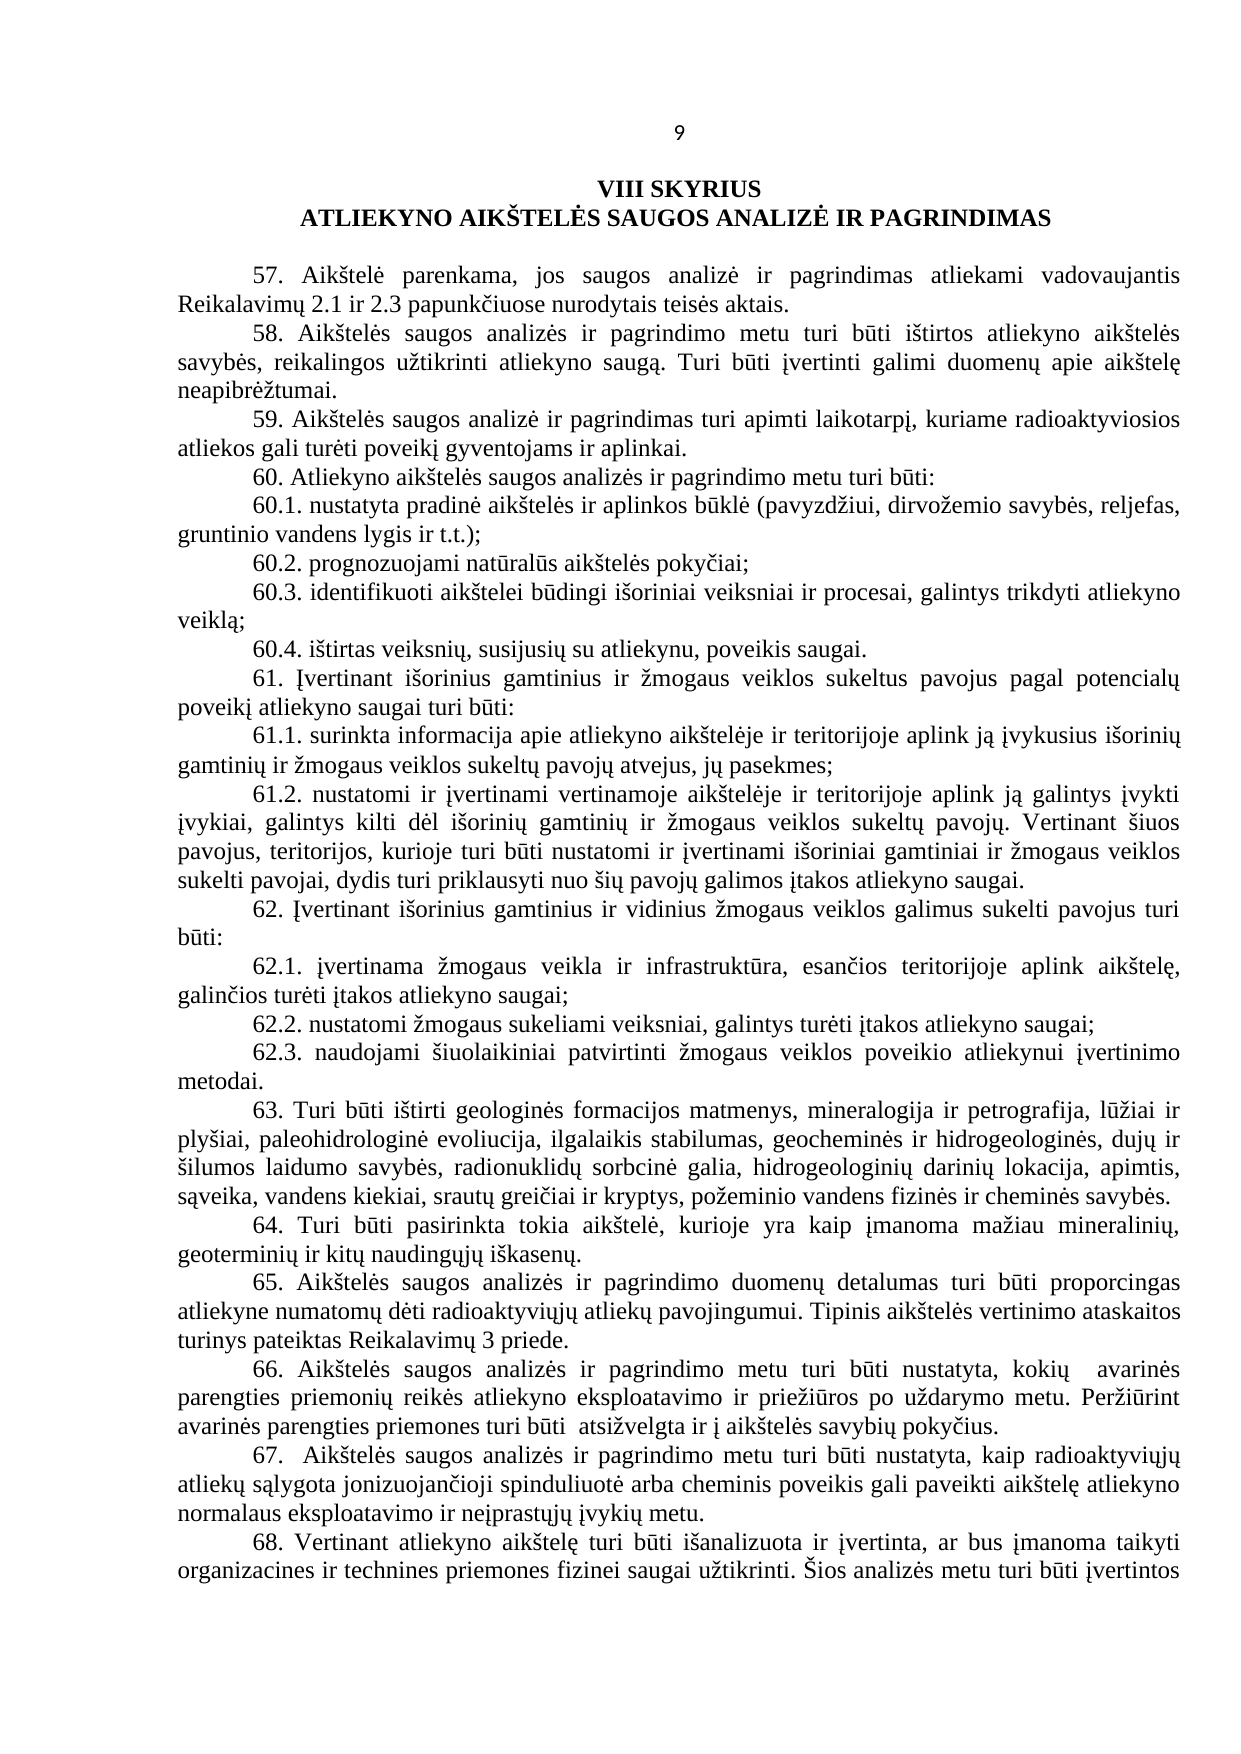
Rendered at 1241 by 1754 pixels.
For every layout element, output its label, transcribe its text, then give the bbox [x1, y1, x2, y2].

text 60.2. prognozuojami natūralūs aikštelės pokyčiai; [177, 548, 1181, 577]
text 64. Turi būti pasirinkta tokia aikštelė, kurioje yra kaip įmanoma mažiau mineralinių, geoterminių ir kitų naudingųjų iškasenų. [177, 1210, 1181, 1267]
text 67. Aikštelės saugos analizės ir pagrindimo metu turi būti nustatyta, kaip radioaktyviųjų atliekų sąlygota jonizuojančioji spinduliuotė arba cheminis poveikis gali paveikti aikštelę atliekyno normalaus eksploatavimo ir neįprastųjų įvykių metu. [177, 1440, 1181, 1527]
text VIII SKYRIUs [177, 174, 1181, 203]
text 59. Aikštelės saugos analizė ir pagrindimas turi apimti laikotarpį, kuriame radioaktyviosios atliekos gali turėti poveikį gyventojams ir aplinkai. [177, 404, 1181, 462]
text 57. Aikštelė parenkama, jos saugos analizė ir pagrindimas atliekami vadovaujantis Reikalavimų 2.1 ir 2.3 papunkčiuose nurodytais teisės aktais. [177, 260, 1181, 318]
text 62.1. įvertinama žmogaus veikla ir infrastruktūra, esančios teritorijoje aplink aikštelę, galinčios turėti įtakos atliekyno saugai; [177, 951, 1181, 1009]
text 65. Aikštelės saugos analizės ir pagrindimo duomenų detalumas turi būti proporcingas atliekyne numatomų dėti radioaktyviųjų atliekų pavojingumui. Tipinis aikštelės vertinimo ataskaitos turinys pateiktas Reikalavimų 3 priede. [177, 1267, 1181, 1354]
text 61. Įvertinant išorinius gamtinius ir žmogaus veiklos sukeltus pavojus pagal potencialų poveikį atliekyno saugai turi būti: [177, 663, 1181, 720]
text ATLIEKYNO AIKŠTELĖS SAUGOS ANALIZĖ IR PAGRINDIMAS [177, 203, 1181, 232]
text 60.3. identifikuoti aikštelei būdingi išoriniai veiksniai ir procesai, galintys trikdyti atliekyno veiklą; [177, 577, 1181, 634]
text 68. Vertinant atliekyno aikštelę turi būti išanalizuota ir įvertinta, ar bus įmanoma taikyti organizacines ir technines priemones fizinei saugai užtikrinti. Šios analizės metu turi būti įvertintos [177, 1527, 1181, 1584]
text 66. Aikštelės saugos analizės ir pagrindimo metu turi būti nustatyta, kokių avarinės parengties priemonių reikės atliekyno eksploatavimo ir priežiūros po uždarymo metu. Peržiūrint avarinės parengties priemones turi būti atsižvelgta ir į aikštelės savybių pokyčius. [177, 1354, 1181, 1440]
text 60. Atliekyno aikštelės saugos analizės ir pagrindimo metu turi būti: [177, 462, 1181, 490]
text 62.2. nustatomi žmogaus sukeliami veiksniai, galintys turėti įtakos atliekyno saugai; [177, 1009, 1181, 1037]
text 63. Turi būti ištirti geologinės formacijos matmenys, mineralogija ir petrografija, lūžiai ir plyšiai, paleohidrologinė evoliucija, ilgalaikis stabilumas, geocheminės ir hidrogeologinės, dujų ir šilumos laidumo savybės, radionuklidų sorbcinė galia, hidrogeologinių darinių lokacija, apimtis, sąveika, vandens kiekiai, srautų greičiai ir kryptys, požeminio vandens fizinės ir cheminės savybės. [177, 1095, 1181, 1210]
text 62. Įvertinant išorinius gamtinius ir vidinius žmogaus veiklos galimus sukelti pavojus turi būti: [177, 894, 1181, 951]
text 58. Aikštelės saugos analizės ir pagrindimo metu turi būti ištirtos atliekyno aikštelės savybės, reikalingos užtikrinti atliekyno saugą. Turi būti įvertinti galimi duomenų apie aikštelę neapibrėžtumai. [177, 318, 1181, 404]
text 62.3. naudojami šiuolaikiniai patvirtinti žmogaus veiklos poveikio atliekynui įvertinimo metodai. [177, 1037, 1181, 1095]
text 61.1. surinkta informacija apie atliekyno aikštelėje ir teritorijoje aplink ją įvykusius išorinių gamtinių ir žmogaus veiklos sukeltų pavojų atvejus, jų pasekmes; [177, 720, 1181, 779]
text 61.2. nustatomi ir įvertinami vertinamoje aikštelėje ir teritorijoje aplink ją galintys įvykti įvykiai, galintys kilti dėl išorinių gamtinių ir žmogaus veiklos sukeltų pavojų. Vertinant šiuos pavojus, teritorijos, kurioje turi būti nustatomi ir įvertinami išoriniai gamtiniai ir žmogaus veiklos sukelti pavojai, dydis turi priklausyti nuo šių pavojų galimos įtakos atliekyno saugai. [177, 779, 1181, 894]
text 60.4. ištirtas veiksnių, susijusių su atliekynu, poveikis saugai. [177, 634, 1181, 663]
text 60.1. nustatyta pradinė aikštelės ir aplinkos būklė (pavyzdžiui, dirvožemio savybės, reljefas, gruntinio vandens lygis ir t.t.); [177, 490, 1181, 548]
